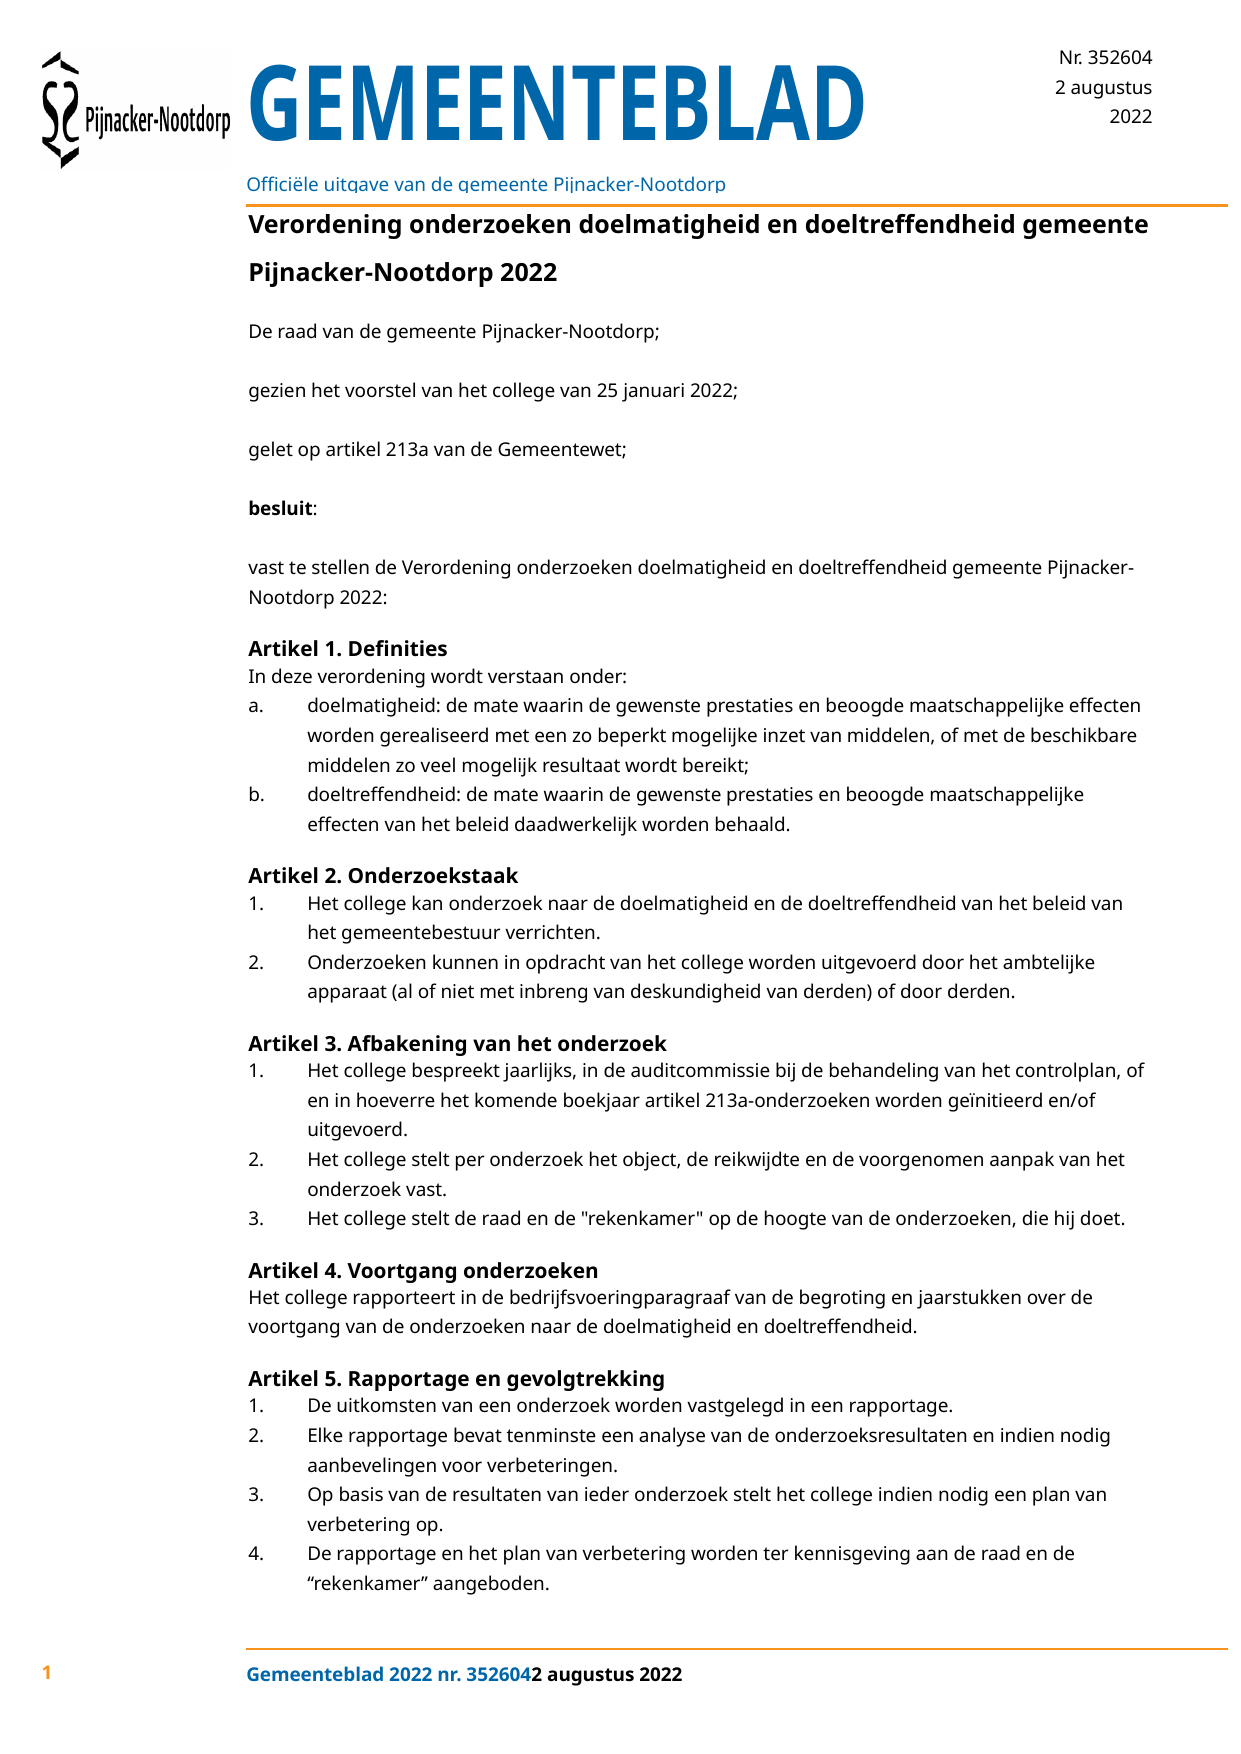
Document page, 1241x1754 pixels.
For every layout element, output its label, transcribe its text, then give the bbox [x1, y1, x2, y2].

text Artikel 5. Rapportage en gevolgtrekking [248, 1364, 1152, 1393]
text gezien het voorstel van het college van 25 januari 2022; [248, 377, 1152, 403]
list Op basis van de resultaten van ieder onderzoek stelt het college indien nodig een plan van verbetering op. [248, 1481, 1152, 1537]
list Het college stelt de raad en de "rekenkamer" op de hoogte van de onderzoeken, die hij doet. [248, 1205, 1152, 1231]
text Het college rapporteert in de bedrijfsvoeringparagraaf van de begroting en jaarstukken over de voortgang van de onderzoeken naar de doelmatigheid en doeltreffendheid. [248, 1284, 1152, 1339]
list Elke rapportage bevat tenminste een analyse van de onderzoeksresultaten en indien nodig aanbevelingen voor verbeteringen. [248, 1422, 1152, 1477]
text Artikel 3. Afbakening van het onderzoek [248, 1029, 1152, 1057]
list Het college stelt per onderzoek het object, de reikwijdte en de voorgenomen aanpak van het onderzoek vast. [248, 1146, 1152, 1201]
list Het college bespreekt jaarlijks, in de auditcommissie bij de behandeling van het controlplan, of en in hoeverre het komende boekjaar artikel 213a-onderzoeken worden geïnitieerd en/of uitgevoerd. [248, 1057, 1152, 1142]
list De uitkomsten van een onderzoek worden vastgelegd in een rapportage. [248, 1393, 1152, 1418]
list Het college kan onderzoek naar de doelmatigheid en de doeltreffendheid van het beleid van het gemeentebestuur verrichten. [248, 890, 1152, 945]
text besluit: [248, 495, 1152, 521]
list doeltreffendheid: de mate waarin de gewenste prestaties en beoogde maatschappelijke effecten van het beleid daadwerkelijk worden behaald. [248, 781, 1152, 837]
list De rapportage en het plan van verbetering worden ter kennisgeving aan de raad en de “rekenkamer” aangeboden. [248, 1541, 1152, 1596]
list Onderzoeken kunnen in opdracht van het college worden uitgevoerd door het ambtelijke apparaat (al of niet met inbreng van deskundigheid van derden) of door derden. [248, 949, 1152, 1004]
text De raad van de gemeente Pijnacker-Nootdorp; [248, 318, 1152, 344]
text Artikel 4. Voortgang onderzoeken [248, 1256, 1152, 1284]
text vast te stellen de Verordening onderzoeken doelmatigheid en doeltreffendheid gemeente Pijnacker-Nootdorp 2022: [248, 554, 1152, 610]
text Verordening onderzoeken doelmatigheid en doeltreffendheid gemeente Pijnacker-Nootdorp 2022 [248, 207, 1152, 288]
text Artikel 2. Onderzoekstaak [248, 861, 1152, 890]
text Artikel 1. Definities [248, 634, 1152, 663]
list doelmatigheid: de mate waarin de gewenste prestaties en beoogde maatschappelijke effecten worden gerealiseerd met een zo beperkt mogelijke inzet van middelen, of met de beschikbare middelen zo veel mogelijk resultaat wordt bereikt; [248, 693, 1152, 777]
text gelet op artikel 213a van de Gemeentewet; [248, 436, 1152, 462]
picture [41, 47, 231, 172]
text In deze verordening wordt verstaan onder: [248, 663, 1152, 689]
